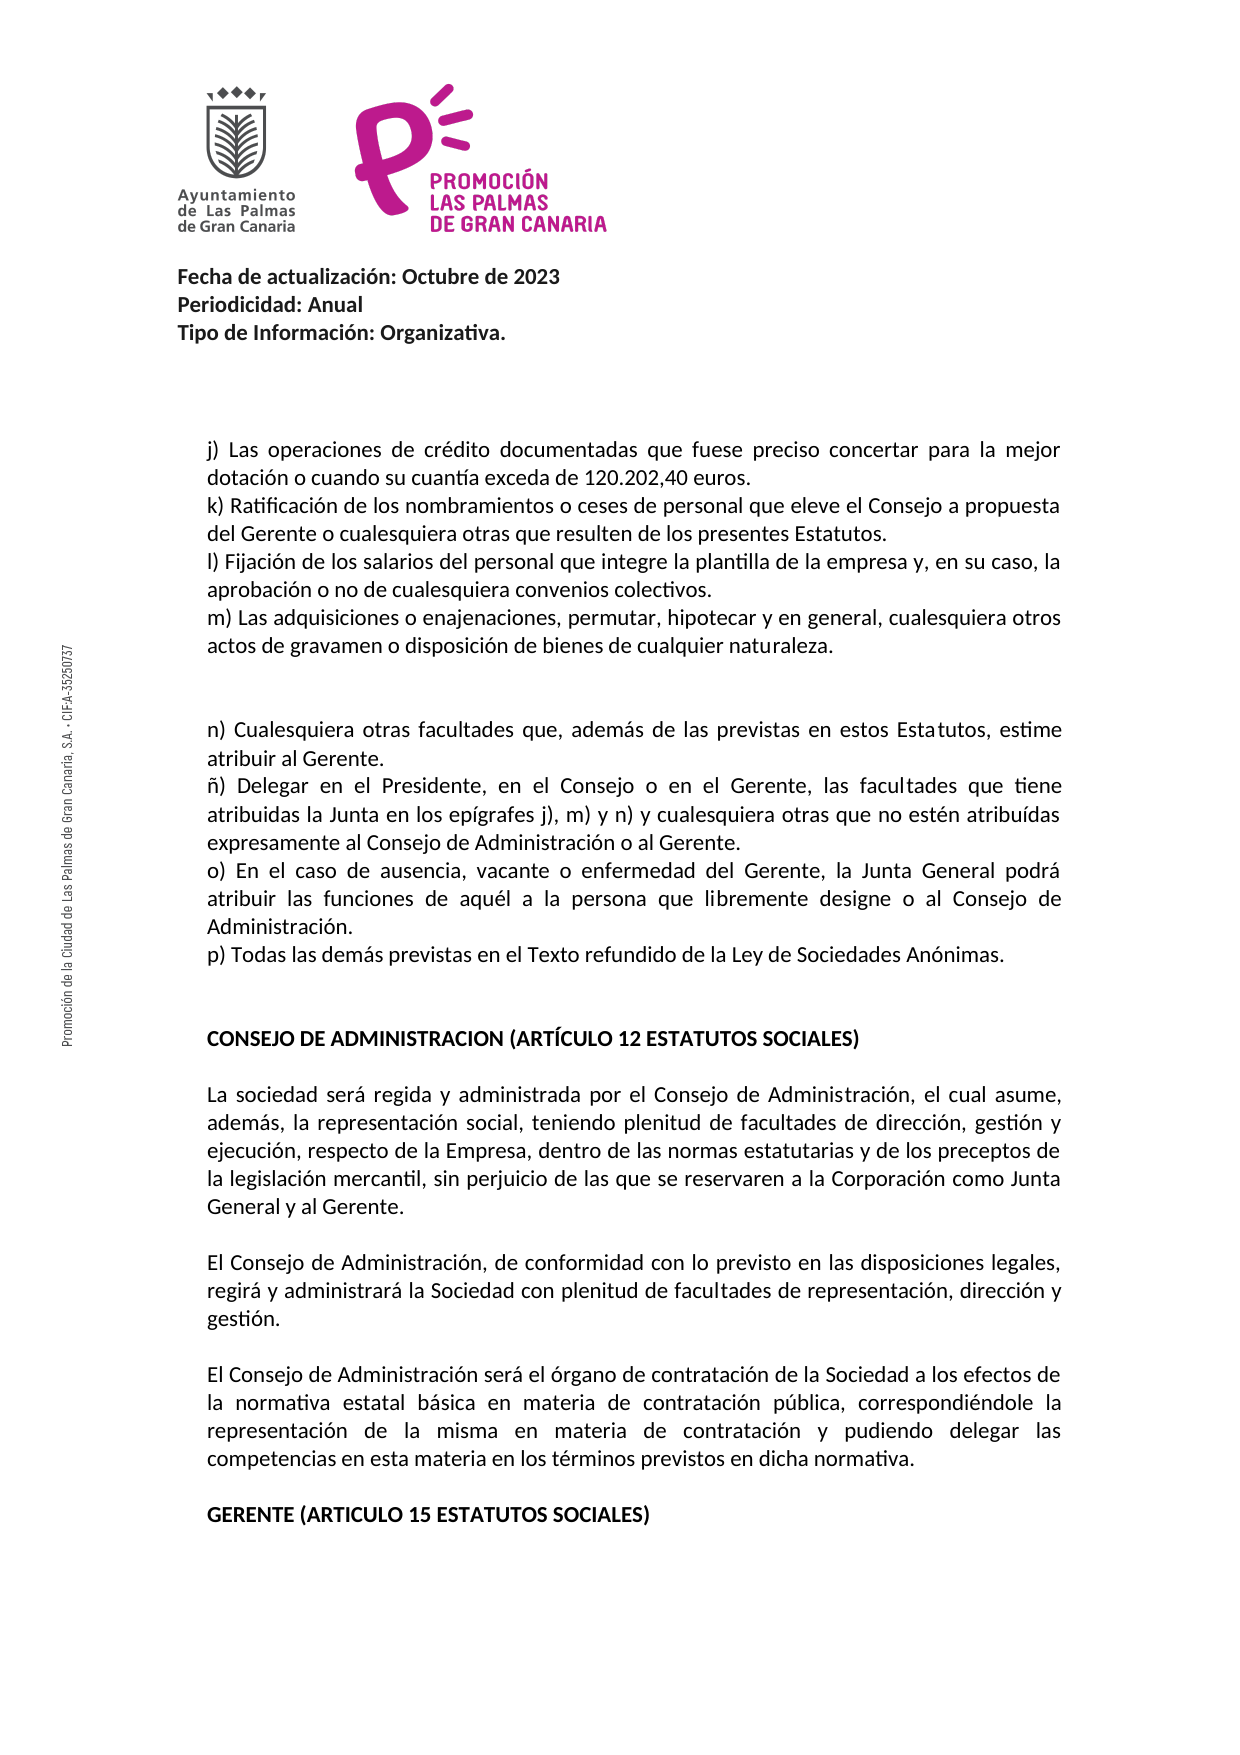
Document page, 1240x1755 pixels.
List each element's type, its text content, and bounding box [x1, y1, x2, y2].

text GERENTE (ARTICULO 15 ESTATUTOS SOCIALES) [177, 1500, 1062, 1528]
text o) En el caso de ausencia, vacante o enfermedad del Gerente, la Junta General podrá atribuir las funciones de aquél a la persona que li­bremente designe o al Consejo de Administración. [207, 856, 1062, 940]
text La sociedad será regida y administrada por el Consejo de Adminis­tración, el cual asume, además, la representación social, teniendo plenitud de facultades de dirección, gestión y ejecución, respecto de la Empresa, dentro de las normas estatutarias y de los preceptos de la legislación mercantil, sin perjuicio de las que se reservaren a la Corporación como Junta General y al Gerente. [207, 1080, 1062, 1220]
text n) Cuales­quiera otras facultades que, además de las previstas en estos Esta­tutos, estime atribuir al Gerente. [207, 716, 1062, 772]
text ñ) Delegar en el Presidente, en el Consejo o en el Gerente, las facul­tades que tiene atribuidas la Junta en los epígrafes j), m) y n) y cualesquiera otras que no estén atribuídas expresamente al Consejo de Administración o al Gerente. [207, 772, 1062, 856]
text El Consejo de Administración, de conformidad con lo previsto en las disposiciones legales, regirá y administrará la Sociedad con plenitud de facul­tades de representación, dirección y gestión. [207, 1248, 1062, 1332]
text m) Las adquisiciones o enajenaciones, permutar, hipotecar y en general, cualesquiera otros actos de gravamen o disposición de bienes de cualquier natu­raleza. [207, 603, 1062, 659]
text l) Fijación de los salarios del personal que integre la plantilla de la empresa y, en su caso, la aprobación o no de cualesquiera convenios colectivos. [207, 547, 1062, 603]
text p) Todas las demás previstas en el Texto refundido de la Ley de Sociedades Anónimas. [207, 940, 1062, 968]
text El Consejo de Administración será el órgano de contratación de la Sociedad a los efectos de la normativa estatal bá­sica en materia de contratación pública, correspondiéndole la representación de la misma en materia de contratación y pudiendo delegar las competencias en esta materia en los términos previstos en dicha normativa. [207, 1360, 1062, 1472]
text j) Las operaciones de crédito documentadas que fuese preciso concertar para la mejor dotación o cuando su cuantía exceda de 120.202,40 euros. [207, 435, 1062, 491]
text CONSEJO DE ADMINISTRACION (ARTÍCULO 12 ESTATUTOS SOCIALES) [177, 1024, 1062, 1052]
text k) Ratificación de los nombramientos o ceses de personal que eleve el Consejo a propuesta del Gerente o cualesquiera otras que resulten de los presentes Estatutos. [207, 491, 1062, 547]
